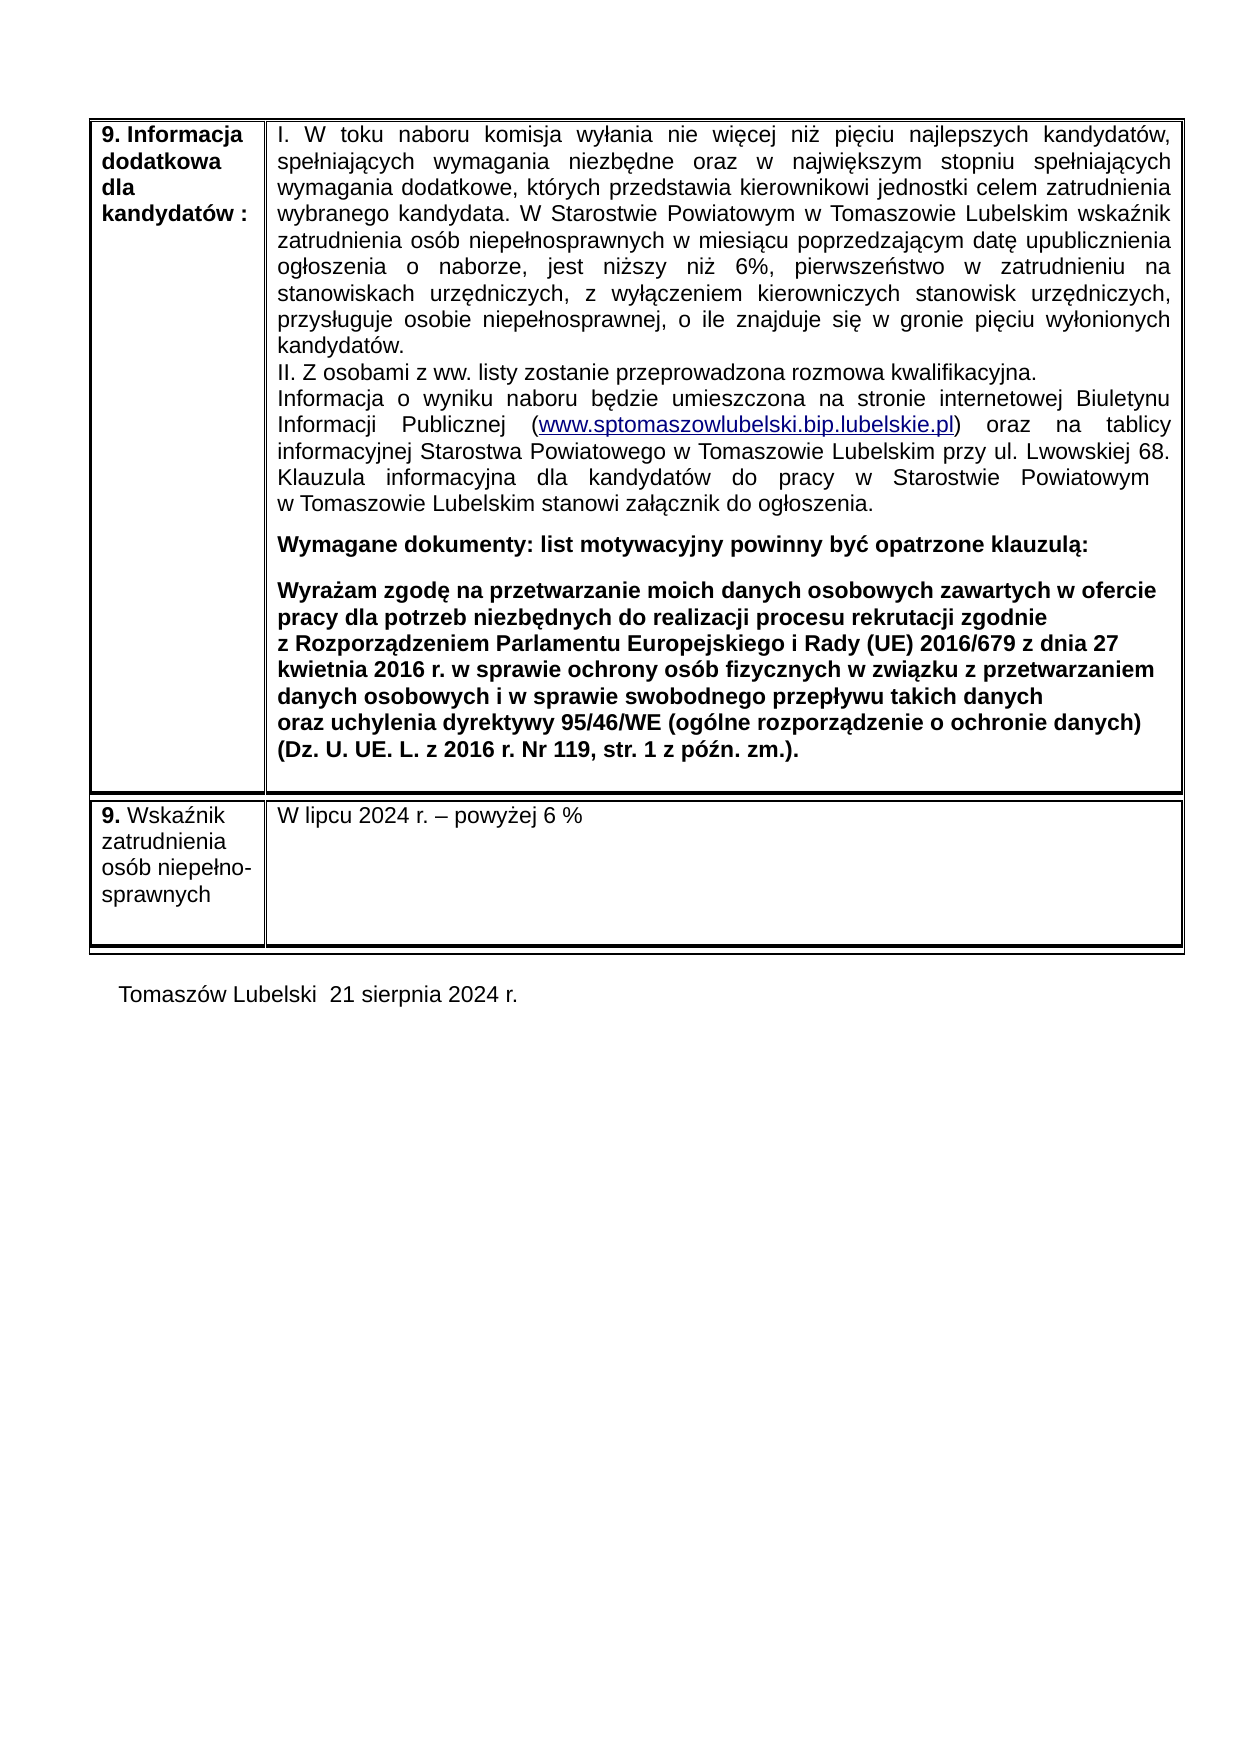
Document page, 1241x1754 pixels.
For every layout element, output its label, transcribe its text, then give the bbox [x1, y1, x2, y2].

text Tomaszów Lubelski 21 sierpnia 2024 r. [118, 981, 1181, 1007]
table_cell [266, 795, 1183, 800]
table_cell 9. Wskaźnik zatrudnienia osób niepełno-sprawnych [92, 802, 264, 944]
table_cell I. W toku naboru komisja wyłania nie więcej niż pięciu najlepszych kandydatów, spełniających wymagania niezbędne oraz w największym stopniu spełniających wymagania dodatkowe, których przedstawia kierownikowi jednostki celem zatrudnienia wybranego kandydata. W Starostwie Powiatowym w Tomaszowie Lubelskim wskaźnik zatrudnienia osób niepełnosprawnych w miesiącu poprzedzającym datę upublicznienia ogłoszenia o naborze, jest niższy niż 6%, pierwszeństwo w zatrudnieniu na stanowiskach urzędniczych, z wyłączeniem kierowniczych stanowisk urzędniczych, przysługuje osobie niepełnosprawnej, o ile znajduje się w gronie pięciu wyłonionych kandydatów. II. Z osobami z ww. listy zostanie przeprowadzona rozmowa kwalifikacyjna. Informacja o wyniku naboru będzie umieszczona na stronie internetowej Biuletynu Informacji Publicznej (www.sptomaszowlubelski.bip.lubelskie.pl) oraz na tablicy informacyjnej Starostwa Powiatowego w Tomaszowie Lubelskim przy ul. Lwowskiej 68. Klauzula informacyjna dla kandydatów do pracy w Starostwie Powiatowym w Tomaszowie Lubelskim stanowi załącznik do ogłoszenia. Wymagane dokumenty: list motywacyjny powinny być opatrzone klauzulą: Wyrażam zgodę na przetwarzanie moich danych osobowych zawartych w ofercie pracy dla potrzeb niezbędnych do realizacji procesu rekrutacji zgodnie z Rozporządzeniem Parlamentu Europejskiego i Rady (UE) 2016/679 z dnia 27 kwietnia 2016 r. w sprawie ochrony osób fizycznych w związku z przetwarzaniem danych osobowych i w sprawie swobodnego przepływu takich danych oraz uchylenia dyrektywy 95/46/WE (ogólne rozporządzenie o ochronie danych) (Dz. U. UE. L. z 2016 r. Nr 119, str. 1 z późn. zm.). [267, 122, 1181, 791]
table_cell [90, 792, 266, 800]
table_cell W lipcu 2024 r. – powyżej 6 % [267, 802, 1181, 944]
table_cell 9. Informacja dodatkowa dla kandydatów : [92, 122, 264, 791]
